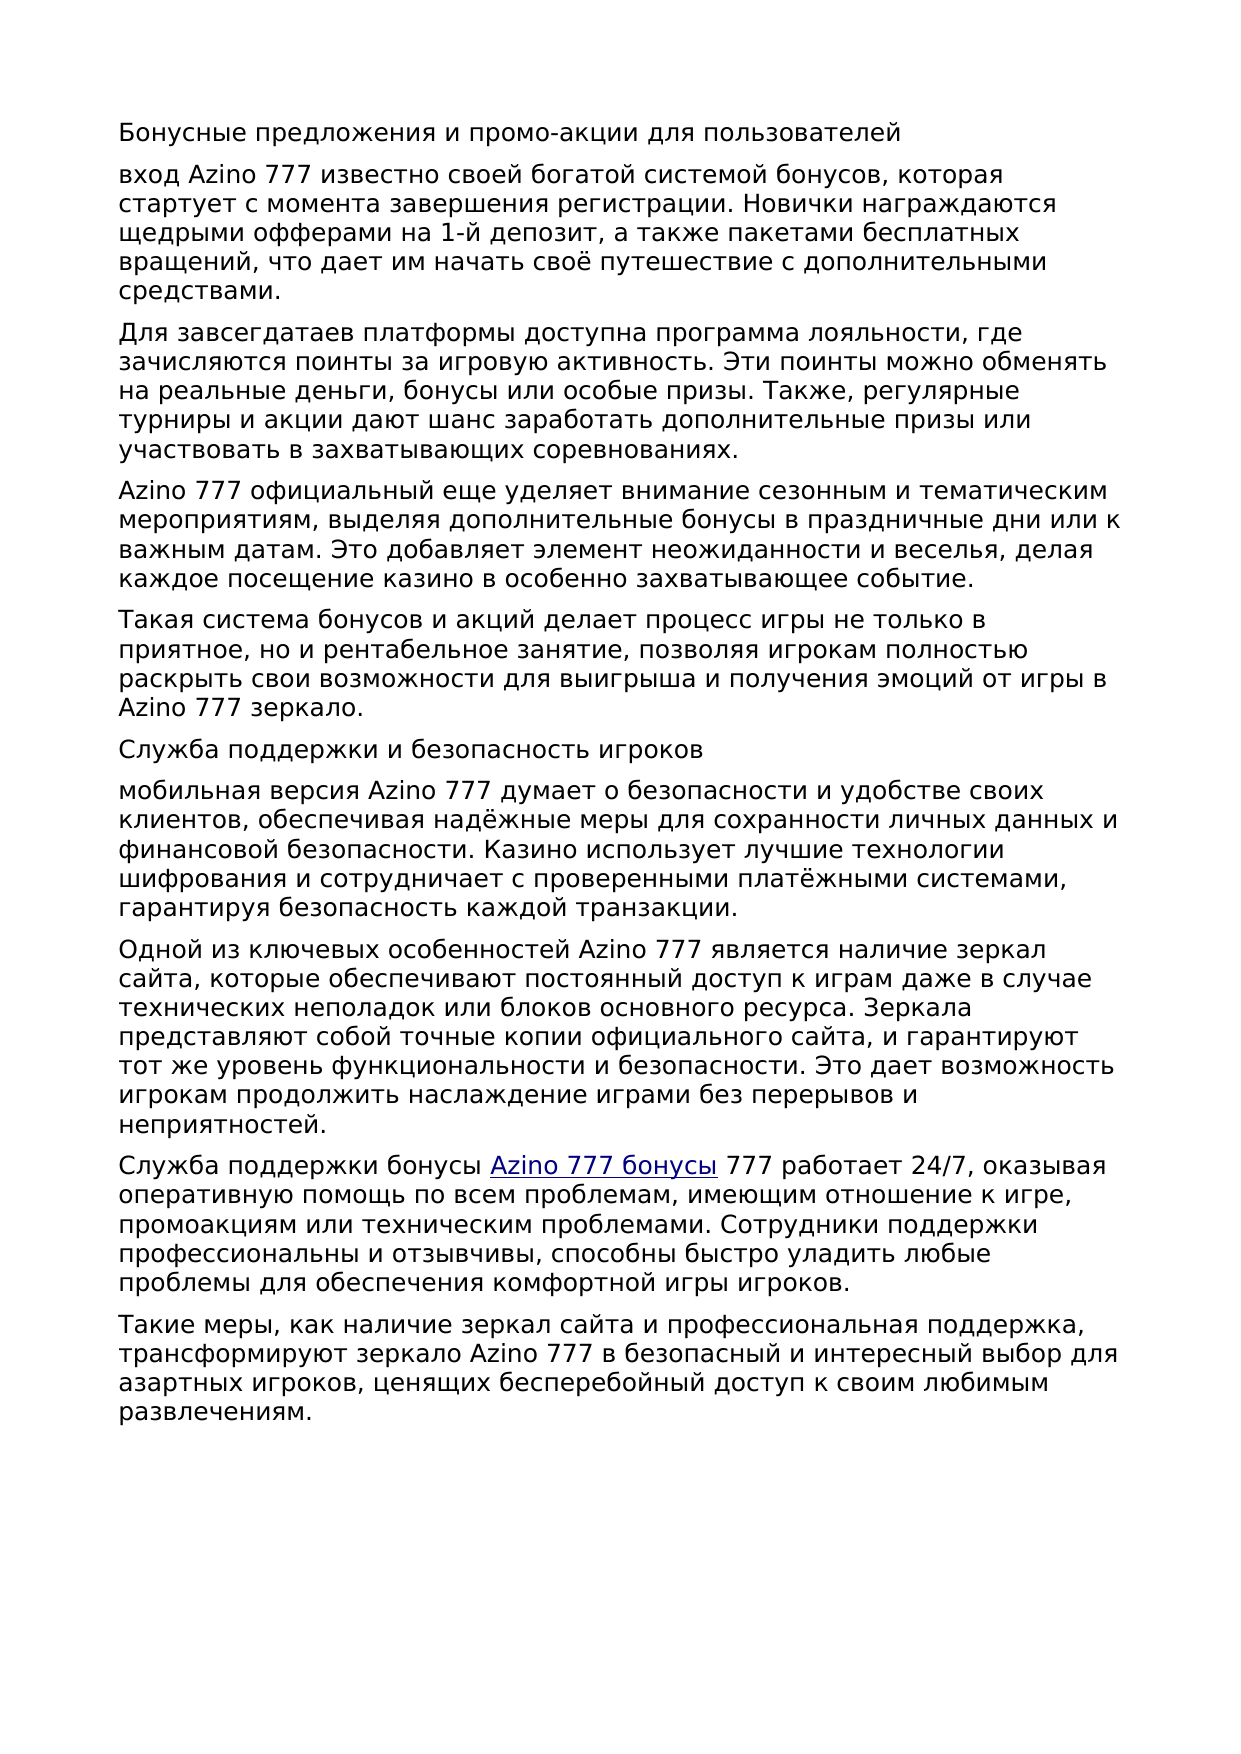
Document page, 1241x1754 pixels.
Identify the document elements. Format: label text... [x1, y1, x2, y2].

text Такая система бонусов и акций делает процесс игры не только в приятное, но и рентабельное занятие, позволяя игрокам полностью раскрыть свои возможности для выигрыша и получения эмоций от игры в Azino 777 зеркало. [118, 606, 1122, 722]
text Бонусные предложения и промо-акции для пользователей [118, 118, 1122, 147]
text Azino 777 официальный еще уделяет внимание сезонным и тематическим мероприятиям, выделяя дополнительные бонусы в праздничные дни или к важным датам. Это добавляет элемент неожиданности и веселья, делая каждое посещение казино в особенно захватывающее событие. [118, 476, 1122, 593]
text мобильная версия Azino 777 думает о безопасности и удобстве своих клиентов, обеспечивая надёжные меры для сохранности личных данных и финансовой безопасности. Казино использует лучшие технологии шифрования и сотрудничает с проверенными платёжными системами, гарантируя безопасность каждой транзакции. [118, 776, 1122, 922]
text Одной из ключевых особенностей Azino 777 является наличие зеркал сайта, которые обеспечивают постоянный доступ к играм даже в случае технических неполадок или блоков основного ресурса. Зеркала представляют собой точные копии официального сайта, и гарантируют тот же уровень функциональности и безопасности. Это дает возможность игрокам продолжить наслаждение играми без перерывов и неприятностей. [118, 935, 1122, 1139]
text Служба поддержки бонусы Azino 777 бонусы 777 работает 24/7, оказывая оперативную помощь по всем проблемам, имеющим отношение к игре, промоакциям или техническим проблемами. Сотрудники поддержки профессиональны и отзывчивы, способны быстро уладить любые проблемы для обеспечения комфортной игры игроков. [118, 1151, 1122, 1297]
text Такие меры, как наличие зеркал сайта и профессиональная поддержка, трансформируют зеркало Azino 777 в безопасный и интересный выбор для азартных игроков, ценящих бесперебойный доступ к своим любимым развлечениям. [118, 1310, 1122, 1426]
text Служба поддержки и безопасность игроков [118, 735, 1122, 764]
text Для завсегдатаев платформы доступна программа лояльности, где зачисляются поинты за игровую активность. Эти поинты можно обменять на реальные деньги, бонусы или особые призы. Также, регулярные турниры и акции дают шанс заработать дополнительные призы или участвовать в захватывающих соревнованиях. [118, 318, 1122, 464]
text вход Azino 777 известно своей богатой системой бонусов, которая стартует с момента завершения регистрации. Новички награждаются щедрыми офферами на 1-й депозит, а также пакетами бесплатных вращений, что дает им начать своё путешествие с дополнительными средствами. [118, 160, 1122, 306]
